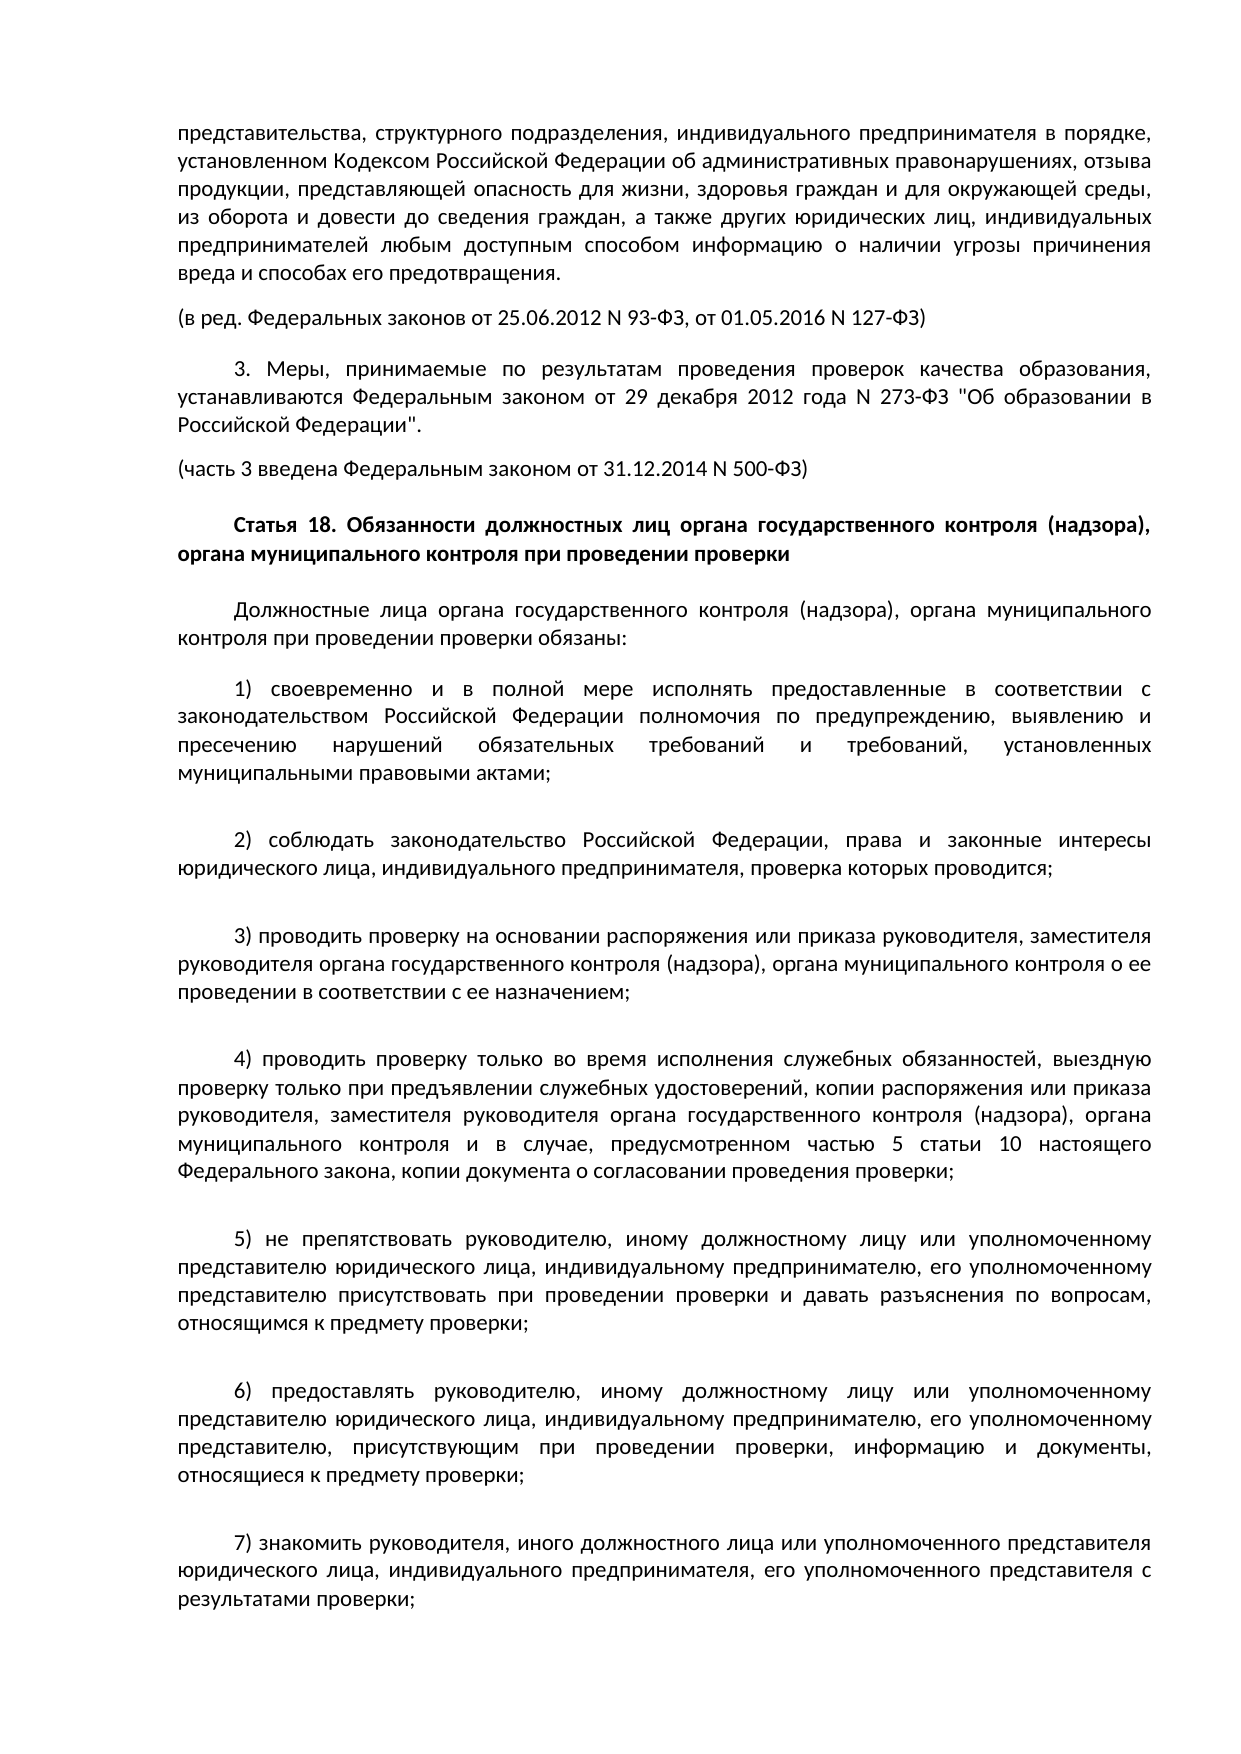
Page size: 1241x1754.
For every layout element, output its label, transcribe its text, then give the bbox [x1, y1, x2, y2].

text 4) проводить проверку только во время исполнения служебных обязанностей, выездную проверку только при предъявлении служебных удостоверений, копии распоряжения или приказа руководителя, заместителя руководителя органа государственного контроля (надзора), органа муниципального контроля и в случае, предусмотренном частью 5 статьи 10 настоящего Федерального закона, копии документа о согласовании проведения проверки; [177, 1044, 1152, 1185]
text 1) своевременно и в полной мере исполнять предоставленные в соответствии с законодательством Российской Федерации полномочия по предупреждению, выявлению и пресечению нарушений обязательных требований и требований, установленных муниципальными правовыми актами; [177, 674, 1152, 786]
text 7) знакомить руководителя, иного должностного лица или уполномоченного представителя юридического лица, индивидуального предпринимателя, его уполномоченного представителя с результатами проверки; [177, 1528, 1152, 1612]
text 3) проводить проверку на основании распоряжения или приказа руководителя, заместителя руководителя органа государственного контроля (надзора), органа муниципального контроля о ее проведении в соответствии с ее назначением; [177, 921, 1152, 1005]
text 3. Меры, принимаемые по результатам проведения проверок качества образования, устанавливаются Федеральным законом от 29 декабря 2012 года N 273-ФЗ "Об образовании в Российской Федерации". [177, 354, 1152, 438]
text Должностные лица органа государственного контроля (надзора), органа муниципального контроля при проведении проверки обязаны: [177, 595, 1152, 651]
text 2) соблюдать законодательство Российской Федерации, права и законные интересы юридического лица, индивидуального предпринимателя, проверка которых проводится; [177, 825, 1152, 881]
title Статья 18. Обязанности должностных лиц органа государственного контроля (надзора), органа муниципального контроля при проведении проверки [177, 511, 1152, 567]
text (часть 3 введена Федеральным законом от 31.12.2014 N 500-ФЗ) [177, 454, 1152, 483]
text (в ред. Федеральных законов от 25.06.2012 N 93-ФЗ, от 01.05.2016 N 127-ФЗ) [177, 303, 1152, 331]
text 6) предоставлять руководителю, иному должностному лицу или уполномоченному представителю юридического лица, индивидуальному предпринимателю, его уполномоченному представителю, присутствующим при проведении проверки, информацию и документы, относящиеся к предмету проверки; [177, 1376, 1152, 1488]
text представительства, структурного подразделения, индивидуального предпринимателя в порядке, установленном Кодексом Российской Федерации об административных правонарушениях, отзыва продукции, представляющей опасность для жизни, здоровья граждан и для окружающей среды, из оборота и довести до сведения граждан, а также других юридических лиц, индивидуальных предпринимателей любым доступным способом информацию о наличии угрозы причинения вреда и способах его предотвращения. [177, 118, 1152, 286]
text 5) не препятствовать руководителю, иному должностному лицу или уполномоченному представителю юридического лица, индивидуальному предпринимателю, его уполномоченному представителю присутствовать при проведении проверки и давать разъяснения по вопросам, относящимся к предмету проверки; [177, 1224, 1152, 1336]
